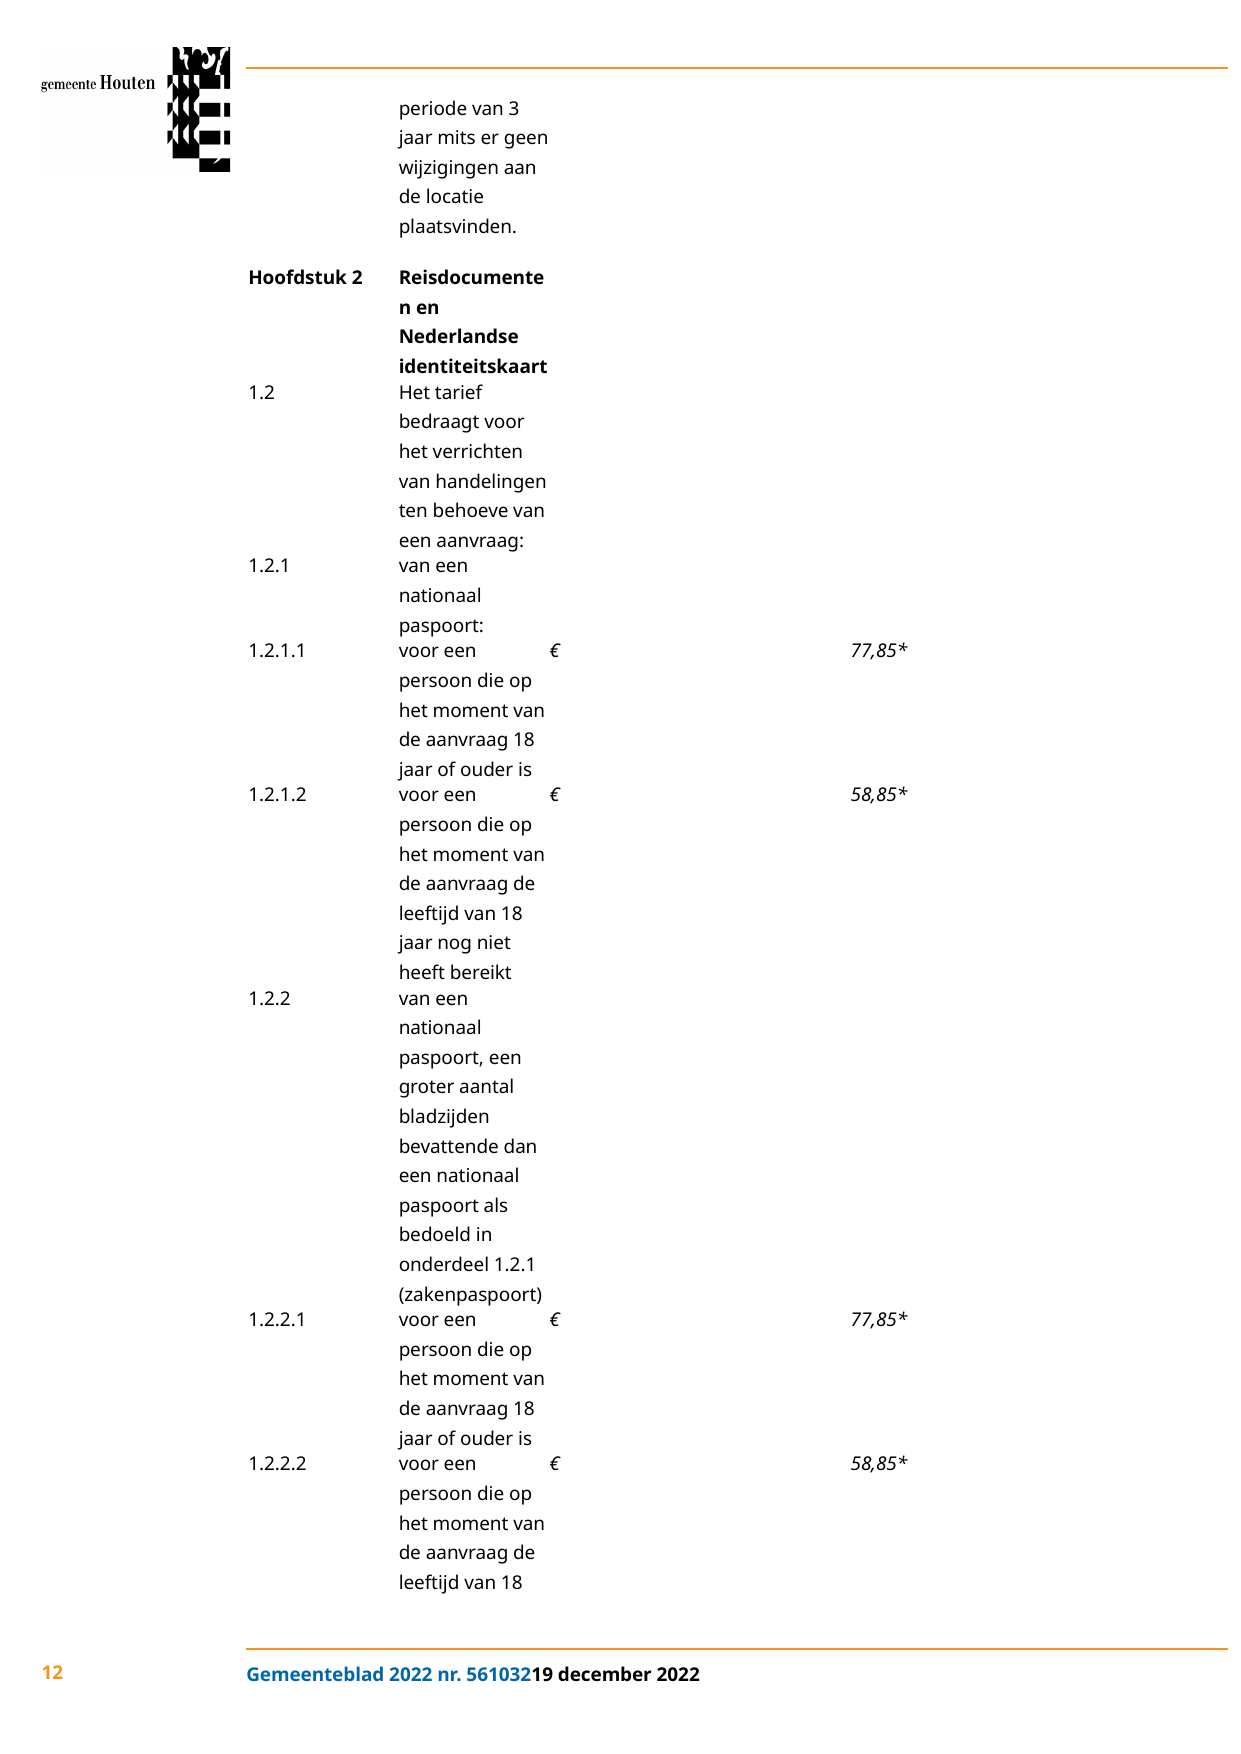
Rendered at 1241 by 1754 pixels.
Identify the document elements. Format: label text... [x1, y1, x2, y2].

table_cell [549, 265, 850, 379]
table_cell [248, 95, 398, 239]
table_cell 1.2.1.2 [248, 782, 398, 985]
picture [41, 47, 231, 172]
table_cell € [549, 1451, 850, 1594]
table_cell voor een persoon die op het moment van de aanvraag 18 jaar of ouder is [399, 638, 549, 782]
table_cell [850, 553, 1152, 638]
table_cell [549, 379, 850, 553]
table_cell 1.2 [248, 379, 398, 553]
table_cell voor een persoon die op het moment van de aanvraag de leeftijd van 18 [399, 1451, 549, 1594]
table_cell 1.2.2 [248, 985, 398, 1306]
table_cell [850, 379, 1152, 553]
table_cell [850, 985, 1152, 1306]
table_cell [399, 239, 549, 264]
table_cell 1.2.1.1 [248, 638, 398, 782]
table_cell € [549, 1306, 850, 1451]
table_cell [850, 95, 1152, 239]
table_cell van een nationaal paspoort, een groter aantal bladzijden bevattende dan een nationaal paspoort als bedoeld in onderdeel 1.2.1 (zakenpaspoort) [399, 985, 549, 1306]
table_cell periode van 3 jaar mits er geen wijzigingen aan de locatie plaatsvinden. [399, 95, 549, 239]
table_cell Hoofdstuk 2 [248, 265, 398, 379]
table_cell [549, 985, 850, 1306]
table_cell [248, 239, 398, 264]
table_cell 1.2.2.1 [248, 1306, 398, 1451]
table_cell [549, 553, 850, 638]
table_cell 58,85* [850, 1451, 1152, 1594]
table_cell 1.2.1 [248, 553, 398, 638]
table_cell Het tarief bedraagt voor het verrichten van handelingen ten behoeve van een aanvraag: [399, 379, 549, 553]
table_cell Reisdocumenten en Nederlandse identiteitskaart [399, 265, 549, 379]
table_cell [850, 239, 1152, 264]
table_cell voor een persoon die op het moment van de aanvraag 18 jaar of ouder is [399, 1306, 549, 1451]
table_cell [549, 95, 850, 239]
table_cell 58,85* [850, 782, 1152, 985]
table_cell 77,85* [850, 1306, 1152, 1451]
table_cell voor een persoon die op het moment van de aanvraag de leeftijd van 18 jaar nog niet heeft bereikt [399, 782, 549, 985]
table_cell 1.2.2.2 [248, 1451, 398, 1594]
table_cell [549, 239, 850, 264]
table_cell van een nationaal paspoort: [399, 553, 549, 638]
table_cell [850, 265, 1152, 379]
table_cell € [549, 782, 850, 985]
table_cell € [549, 638, 850, 782]
table_cell 77,85* [850, 638, 1152, 782]
